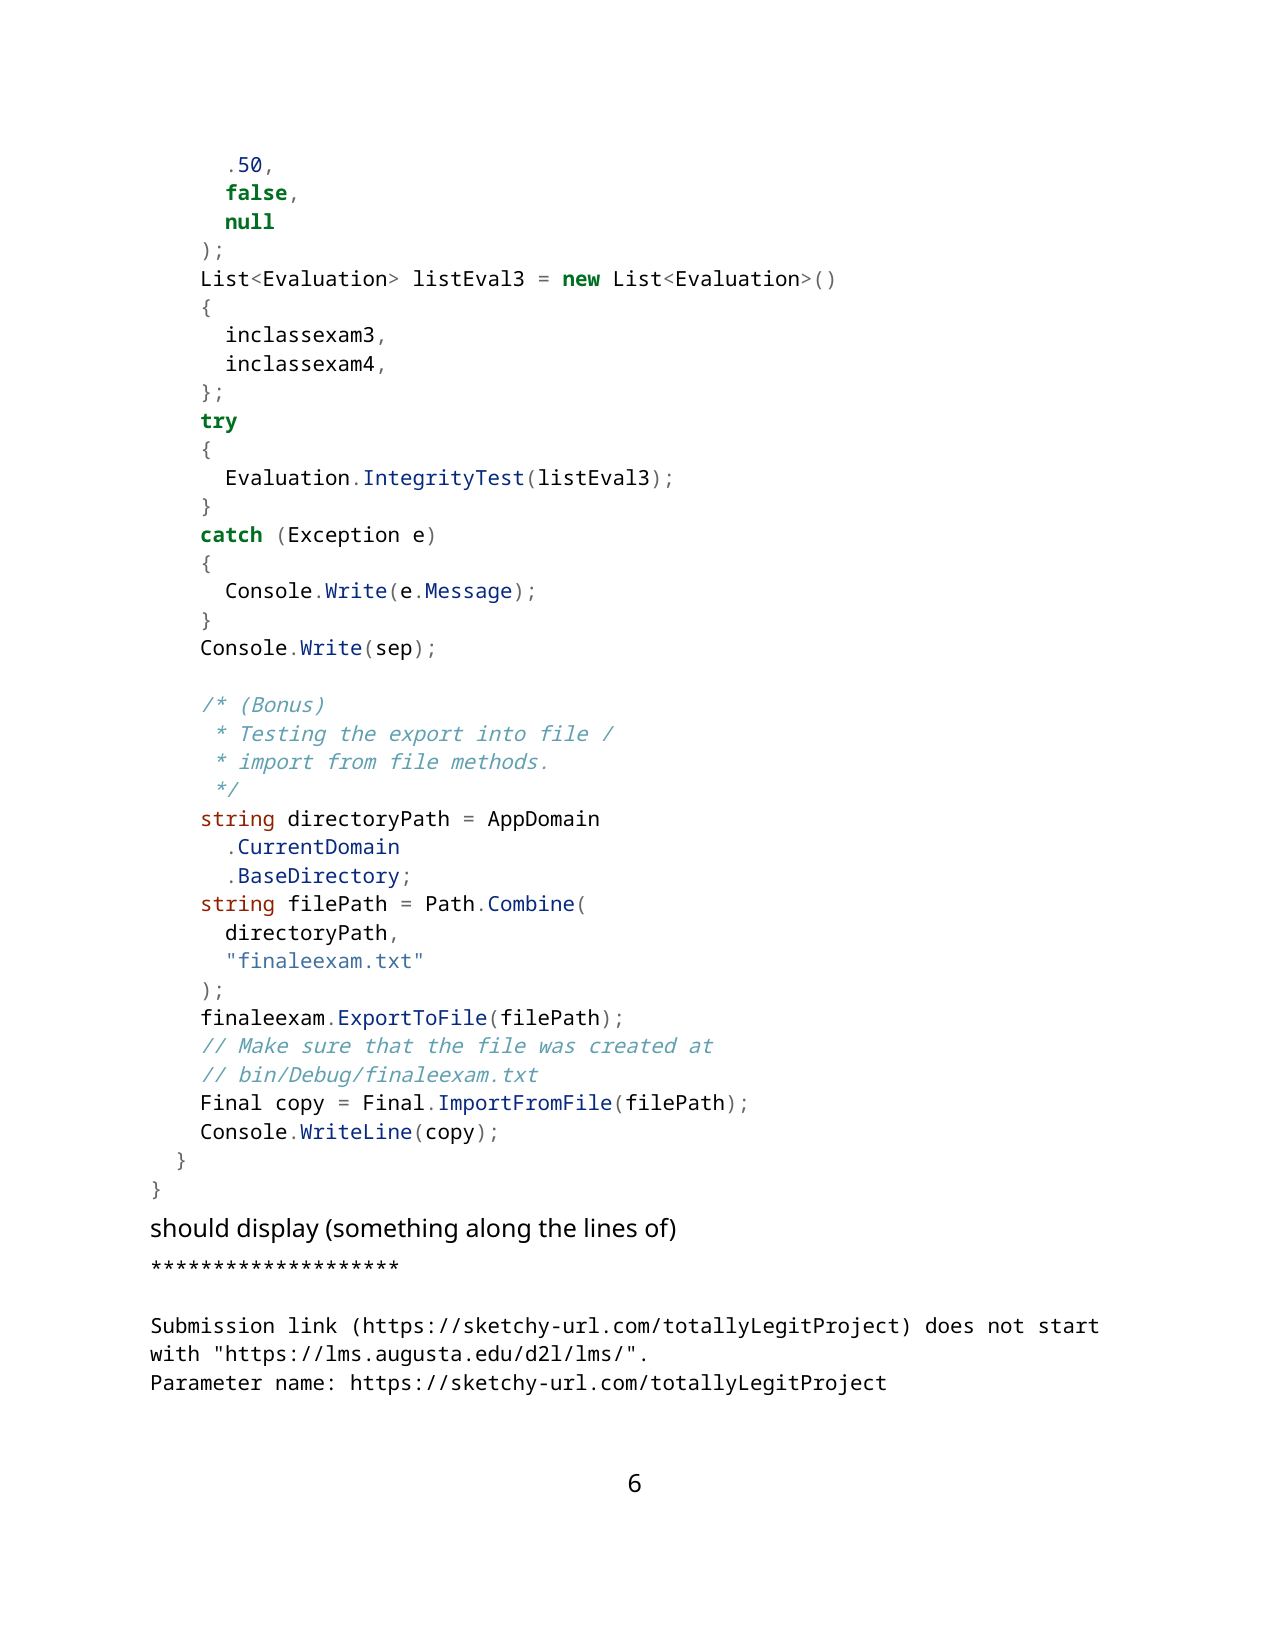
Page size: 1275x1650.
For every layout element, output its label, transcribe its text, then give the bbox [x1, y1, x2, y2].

text List<Evaluation> listEval3 = new List<Evaluation>() [150, 264, 1125, 292]
text Console.WriteLine(copy); [150, 1117, 1125, 1145]
text null [150, 207, 1125, 235]
text try [150, 406, 1125, 434]
text inclassexam3, [150, 321, 1125, 349]
text finaleexam.ExportToFile(filePath); [150, 1003, 1125, 1032]
text .50, [150, 150, 1125, 178]
text directoryPath, [150, 918, 1125, 946]
text // bin/Debug/finaleexam.txt [150, 1060, 1125, 1088]
text } [150, 1174, 1125, 1202]
text catch (Exception e) [150, 520, 1125, 548]
text Console.Write(e.Message); [150, 577, 1125, 605]
text Console.Write(sep); [150, 633, 1125, 662]
text Parameter name: https://sketchy-url.com/totallyLegitProject [150, 1368, 1125, 1396]
text .BaseDirectory; [150, 861, 1125, 889]
text { [150, 292, 1125, 321]
text * import from file methods. [150, 747, 1125, 776]
text } [150, 491, 1125, 520]
text }; [150, 377, 1125, 406]
text Submission link (https://sketchy-url.com/totallyLegitProject) does not start with "https://lms.augusta.edu/d2l/lms/". [150, 1311, 1125, 1368]
text string directoryPath = AppDomain [150, 804, 1125, 832]
text Evaluation.IntegrityTest(listEval3); [150, 463, 1125, 491]
text .CurrentDomain [150, 832, 1125, 861]
text ); [150, 235, 1125, 264]
text * Testing the export into file / [150, 719, 1125, 747]
text ); [150, 975, 1125, 1003]
text // Make sure that the file was created at [150, 1032, 1125, 1060]
text { [150, 434, 1125, 463]
text false, [150, 178, 1125, 207]
text } [150, 1145, 1125, 1174]
text { [150, 548, 1125, 577]
text /* (Bonus) [150, 690, 1125, 719]
text Final copy = Final.ImportFromFile(filePath); [150, 1088, 1125, 1117]
text ******************** [150, 1254, 1125, 1283]
text } [150, 605, 1125, 633]
text string filePath = Path.Combine( [150, 889, 1125, 918]
text "finaleexam.txt" [150, 946, 1125, 975]
text inclassexam4, [150, 349, 1125, 377]
text should display (something along the lines of) [150, 1211, 1125, 1245]
text */ [150, 776, 1125, 804]
